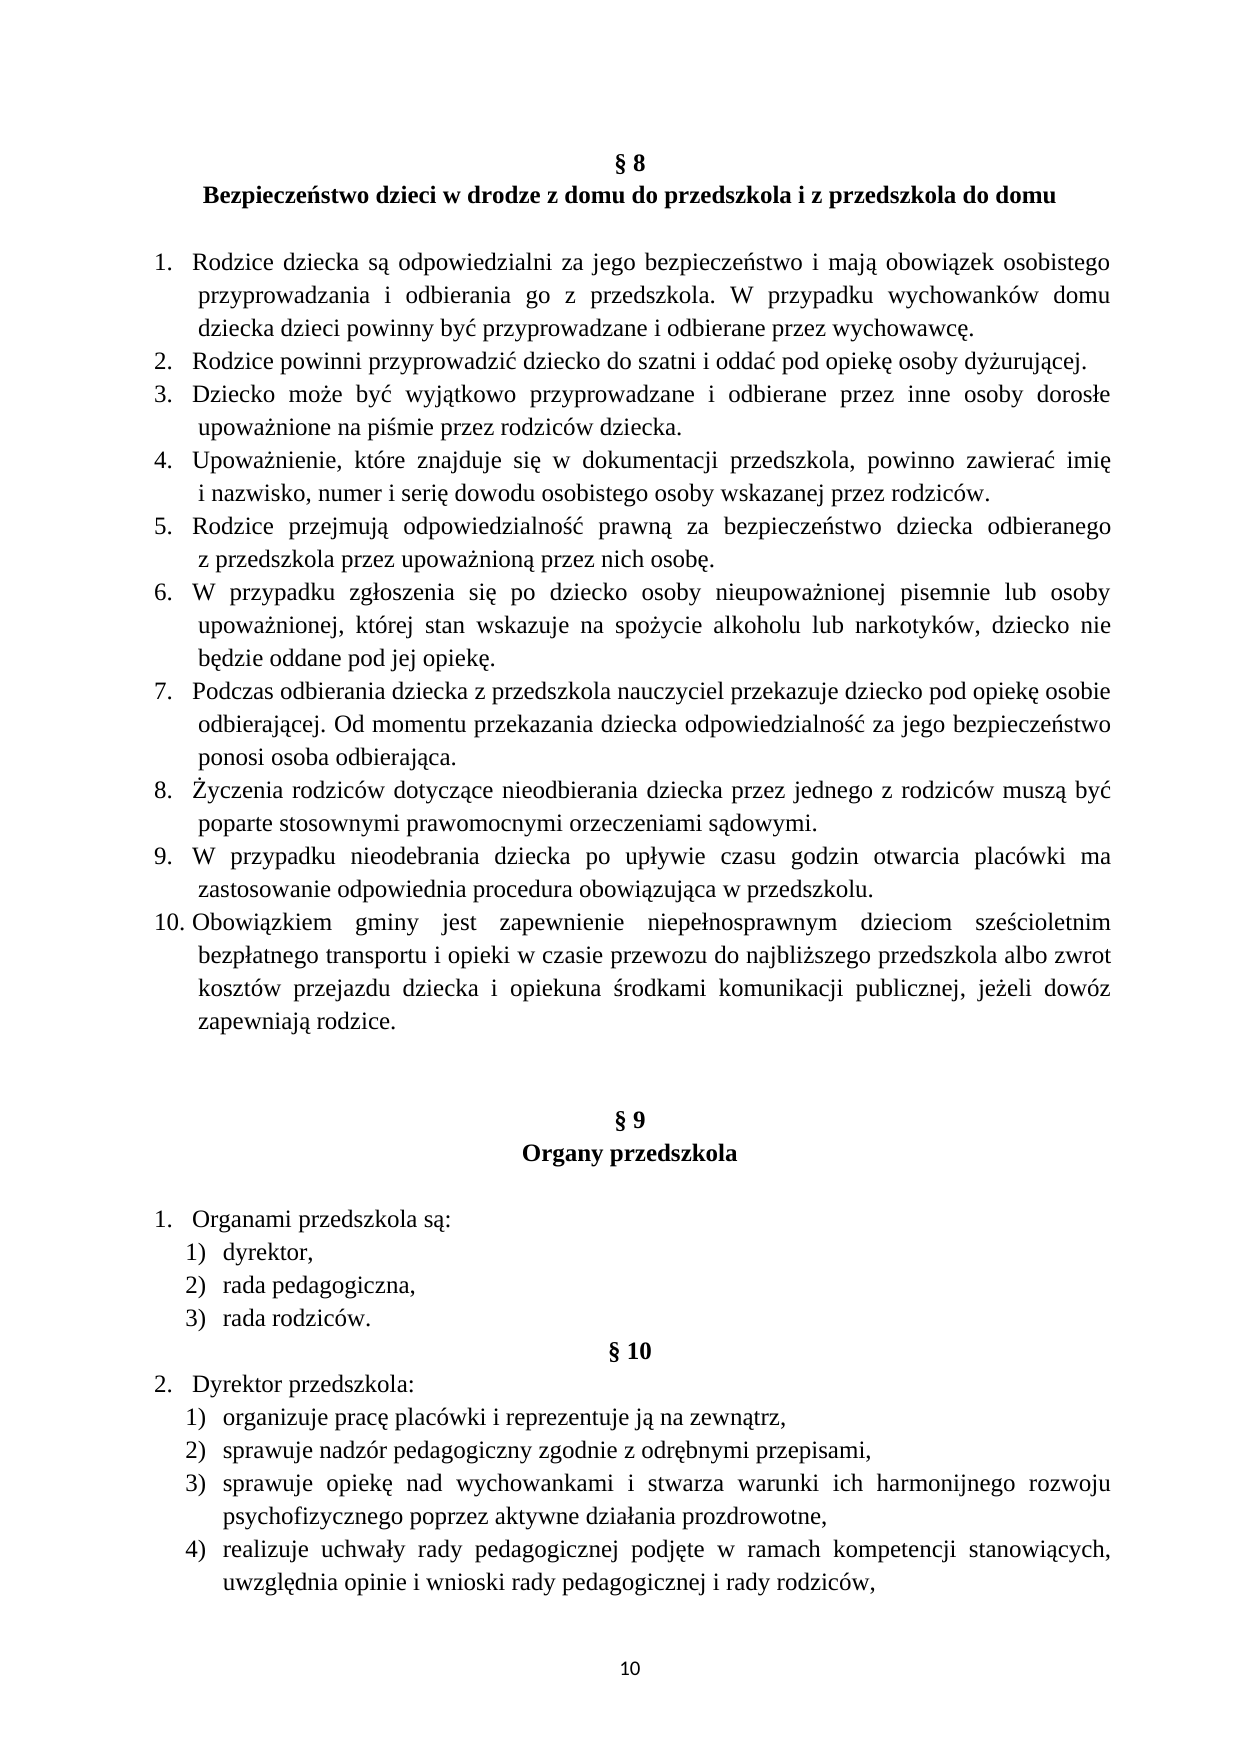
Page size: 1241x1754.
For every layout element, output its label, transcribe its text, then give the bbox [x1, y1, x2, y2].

list Obowiązkiem gminy jest zapewnienie niepełnosprawnym dzieciom sześcioletnim bezpłatnego transportu i opieki w czasie przewozu do najbliższego przedszkola albo zwrot kosztów przejazdu dziecka i opiekuna środkami komunikacji publicznej, jeżeli dowóz zapewniają rodzice. [148, 907, 1112, 1035]
list Dyrektor przedszkola: [148, 1369, 1112, 1398]
list dyrektor, [185, 1237, 1112, 1266]
list rada pedagogiczna, [185, 1270, 1112, 1299]
list Organami przedszkola są: [148, 1204, 1112, 1233]
list Dziecko może być wyjątkowo przyprowadzane i odbierane przez inne osoby dorosłe upoważnione na piśmie przez rodziców dziecka. [148, 379, 1112, 441]
list Rodzice dziecka są odpowiedzialni za jego bezpieczeństwo i mają obowiązek osobistego przyprowadzania i odbierania go z przedszkola. W przypadku wychowanków domu dziecka dzieci powinny być przyprowadzane i odbierane przez wychowawcę. [148, 247, 1112, 341]
text Organy przedszkola [148, 1138, 1112, 1167]
list Upoważnienie, które znajduje się w dokumentacji przedszkola, powinno zawierać imię i nazwisko, numer i serię dowodu osobistego osoby wskazanej przez rodziców. [148, 445, 1112, 507]
list sprawuje opiekę nad wychowankami i stwarza warunki ich harmonijnego rozwoju psychofizycznego poprzez aktywne działania prozdrowotne, [185, 1468, 1112, 1530]
list organizuje pracę placówki i reprezentuje ją na zewnątrz, [185, 1402, 1112, 1431]
list realizuje uchwały rady pedagogicznej podjęte w ramach kompetencji stanowiących, uwzględnia opinie i wnioski rady pedagogicznej i rady rodziców, [185, 1534, 1112, 1596]
text Bezpieczeństwo dzieci w drodze z domu do przedszkola i z przedszkola do domu [148, 181, 1112, 209]
list W przypadku zgłoszenia się po dziecko osoby nieupoważnionej pisemnie lub osoby upoważnionej, której stan wskazuje na spożycie alkoholu lub narkotyków, dziecko nie będzie oddane pod jej opiekę. [148, 577, 1112, 672]
list W przypadku nieodebrania dziecka po upływie czasu godzin otwarcia placówki ma zastosowanie odpowiednia procedura obowiązująca w przedszkolu. [148, 841, 1112, 903]
list Rodzice przejmują odpowiedzialność prawną za bezpieczeństwo dziecka odbieranego z przedszkola przez upoważnioną przez nich osobę. [148, 511, 1112, 573]
list rada rodziców. [185, 1303, 1112, 1332]
list Życzenia rodziców dotyczące nieodbierania dziecka przez jednego z rodziców muszą być poparte stosownymi prawomocnymi orzeczeniami sądowymi. [148, 775, 1112, 837]
text § 9 [148, 1105, 1112, 1134]
list sprawuje nadzór pedagogiczny zgodnie z odrębnymi przepisami, [185, 1435, 1112, 1464]
list Podczas odbierania dziecka z przedszkola nauczyciel przekazuje dziecko pod opiekę osobie odbierającej. Od momentu przekazania dziecka odpowiedzialność za jego bezpieczeństwo ponosi osoba odbierająca. [148, 676, 1112, 771]
text § 8 [148, 148, 1112, 176]
list Rodzice powinni przyprowadzić dziecko do szatni i oddać pod opiekę osoby dyżurującej. [148, 346, 1112, 374]
text § 10 [148, 1336, 1112, 1365]
